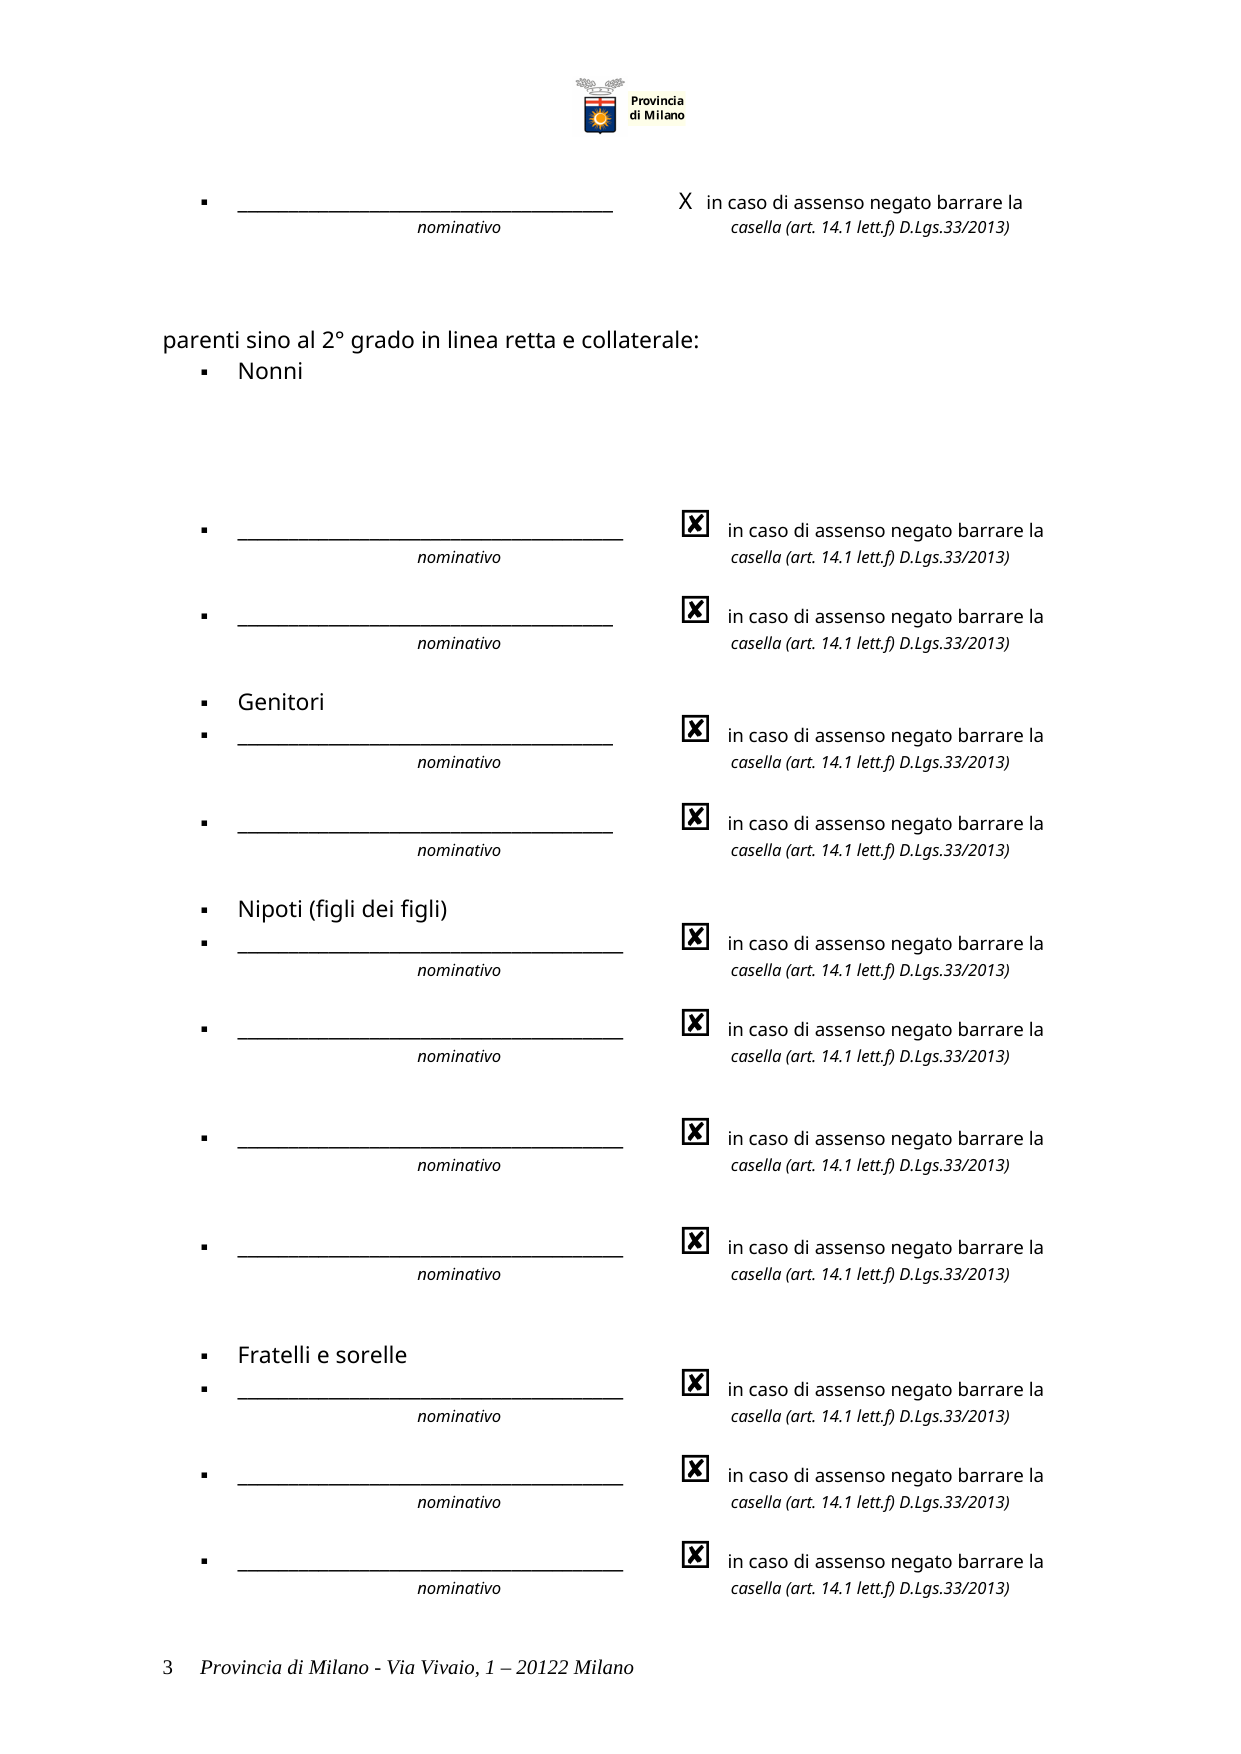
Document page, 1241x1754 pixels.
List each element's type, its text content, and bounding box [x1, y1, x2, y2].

list ______________________________________  in caso di assenso negato barrare la [200, 1370, 1181, 1404]
text nominativo casella (art. 14.1 lett.f) D.Lgs.33/2013) [200, 632, 1181, 654]
list ______________________________________  in caso di assenso negato barrare la [200, 924, 1181, 958]
text parenti sino al 2° grado in linea retta e collaterale: [162, 324, 1181, 355]
list ______________________________________  in caso di assenso negato barrare la [200, 1119, 1181, 1153]
text nominativo casella (art. 14.1 lett.f) D.Lgs.33/2013) [200, 958, 1181, 981]
list Nipoti (figli dei figli) [200, 893, 1181, 924]
list _____________________________________  in caso di assenso negato barrare la [200, 597, 1181, 632]
list _____________________________________  in caso di assenso negato barrare la [200, 805, 1181, 839]
text nominativo casella (art. 14.1 lett.f) D.Lgs.33/2013) [200, 216, 1181, 238]
list _____________________________________  in caso di assenso negato barrare la [200, 717, 1181, 751]
list _____________________________________ X in caso di assenso negato barrare la [200, 184, 1181, 216]
text nominativo casella (art. 14.1 lett.f) D.Lgs.33/2013) [200, 1491, 1181, 1513]
text nominativo casella (art. 14.1 lett.f) D.Lgs.33/2013) [200, 839, 1181, 862]
text nominativo casella (art. 14.1 lett.f) D.Lgs.33/2013) [200, 1262, 1181, 1285]
list ______________________________________  in caso di assenso negato barrare la [200, 1228, 1181, 1262]
text nominativo casella (art. 14.1 lett.f) D.Lgs.33/2013) [200, 1044, 1181, 1067]
list Nonni [200, 355, 1181, 386]
text nominativo casella (art. 14.1 lett.f) D.Lgs.33/2013) [200, 1577, 1181, 1599]
list ______________________________________  in caso di assenso negato barrare la [200, 1010, 1181, 1044]
text nominativo casella (art. 14.1 lett.f) D.Lgs.33/2013) [200, 545, 1181, 568]
list ______________________________________  in caso di assenso negato barrare la [200, 1543, 1181, 1577]
list ______________________________________  in caso di assenso negato barrare la [200, 1456, 1181, 1491]
list ______________________________________  in caso di assenso negato barrare la [200, 511, 1181, 545]
text nominativo casella (art. 14.1 lett.f) D.Lgs.33/2013) [200, 751, 1181, 773]
text nominativo casella (art. 14.1 lett.f) D.Lgs.33/2013) [200, 1404, 1181, 1427]
text nominativo casella (art. 14.1 lett.f) D.Lgs.33/2013) [200, 1153, 1181, 1176]
list Genitori [200, 686, 1181, 717]
list Fratelli e sorelle [200, 1339, 1181, 1370]
